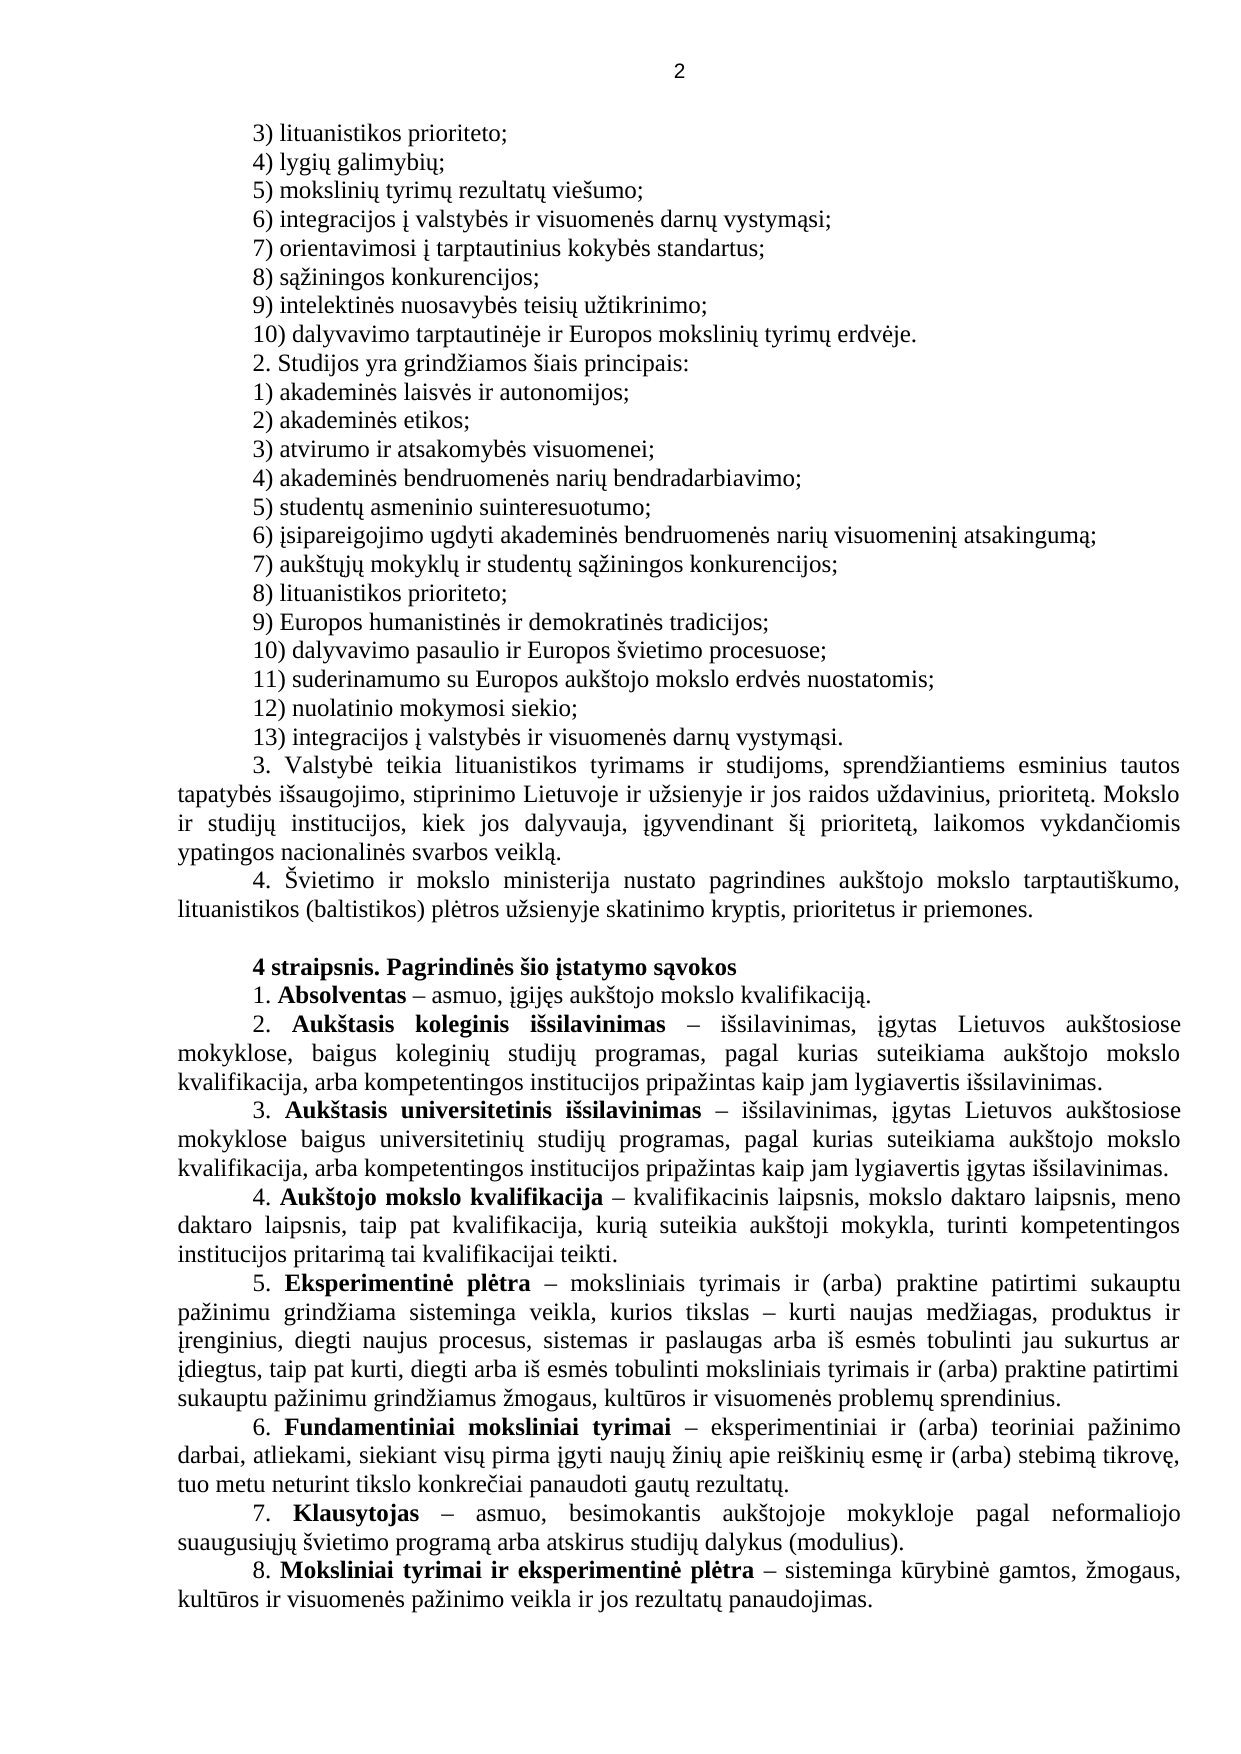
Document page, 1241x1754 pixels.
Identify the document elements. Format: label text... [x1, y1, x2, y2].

text 6) integracijos į valstybės ir visuomenės darnų vystymąsi; [177, 204, 1181, 233]
text 7) aukštųjų mokyklų ir studentų sąžiningos konkurencijos; [177, 549, 1181, 578]
text 4) akademinės bendruomenės narių bendradarbiavimo; [177, 463, 1181, 492]
text 1) akademinės laisvės ir autonomijos; [177, 377, 1181, 406]
text 6. Fundamentiniai moksliniai tyrimai – eksperimentiniai ir (arba) teoriniai pažinimo darbai, atliekami, siekiant visų pirma įgyti naujų žinių apie reiškinių esmę ir (arba) stebimą tikrovę, tuo metu neturint tikslo konkrečiai panaudoti gautų rezultatų. [177, 1412, 1181, 1498]
text 3. Valstybė teikia lituanistikos tyrimams ir studijoms, sprendžiantiems esminius tautos tapatybės išsaugojimo, stiprinimo Lietuvoje ir užsienyje ir jos raidos uždavinius, prioritetą. Mokslo ir studijų institucijos, kiek jos dalyvauja, įgyvendinant šį prioritetą, laikomos vykdančiomis ypatingos nacionalinės svarbos veiklą. [177, 751, 1181, 866]
text 10) dalyvavimo tarptautinėje ir Europos mokslinių tyrimų erdvėje. [177, 319, 1181, 348]
text 7. Klausytojas – asmuo, besimokantis aukštojoje mokykloje pagal neformaliojo suaugusiųjų švietimo programą arba atskirus studijų dalykus (modulius). [177, 1498, 1181, 1556]
text 9) intelektinės nuosavybės teisių užtikrinimo; [177, 291, 1181, 319]
text 3) atvirumo ir atsakomybės visuomenei; [177, 434, 1181, 463]
text 13) integracijos į valstybės ir visuomenės darnų vystymąsi. [177, 722, 1181, 751]
text 3. Aukštasis universitetinis išsilavinimas – išsilavinimas, įgytas Lietuvos aukštosiose mokyklose baigus universitetinių studijų programas, pagal kurias suteikiama aukštojo mokslo kvalifikacija, arba kompetentingos institucijos pripažintas kaip jam lygiavertis įgytas išsilavinimas. [177, 1096, 1181, 1182]
text 2. Studijos yra grindžiamos šiais principais: [177, 348, 1181, 377]
text 5) mokslinių tyrimų rezultatų viešumo; [177, 176, 1181, 204]
text 5. Eksperimentinė plėtra – moksliniais tyrimais ir (arba) praktine patirtimi sukauptu pažinimu grindžiama sisteminga veikla, kurios tikslas – kurti naujas medžiagas, produktus ir įrenginius, diegti naujus procesus, sistemas ir paslaugas arba iš esmės tobulinti jau sukurtus ar įdiegtus, taip pat kurti, diegti arba iš esmės tobulinti moksliniais tyrimais ir (arba) praktine patirtimi sukauptu pažinimu grindžiamus žmogaus, kultūros ir visuomenės problemų sprendinius. [177, 1268, 1181, 1412]
text 7) orientavimosi į tarptautinius kokybės standartus; [177, 233, 1181, 262]
text 2. Aukštasis koleginis išsilavinimas – išsilavinimas, įgytas Lietuvos aukštosiose mokyklose, baigus koleginių studijų programas, pagal kurias suteikiama aukštojo mokslo kvalifikacija, arba kompetentingos institucijos pripažintas kaip jam lygiavertis išsilavinimas. [177, 1009, 1181, 1096]
text 6) įsipareigojimo ugdyti akademinės bendruomenės narių visuomeninį atsakingumą; [177, 521, 1181, 549]
text 3) lituanistikos prioriteto; [177, 118, 1181, 147]
text 4. Švietimo ir mokslo ministerija nustato pagrindines aukštojo mokslo tarptautiškumo, lituanistikos (baltistikos) plėtros užsienyje skatinimo kryptis, prioritetus ir priemones. [177, 866, 1181, 923]
text 4) lygių galimybių; [177, 147, 1181, 176]
text 5) studentų asmeninio suinteresuotumo; [177, 492, 1181, 521]
text 8) lituanistikos prioriteto; [177, 578, 1181, 607]
text 1. Absolventas – asmuo, įgijęs aukštojo mokslo kvalifikaciją. [177, 981, 1181, 1009]
text 12) nuolatinio mokymosi siekio; [177, 693, 1181, 722]
text 2) akademinės etikos; [177, 406, 1181, 434]
text 10) dalyvavimo pasaulio ir Europos švietimo procesuose; [177, 636, 1181, 664]
text 8. Moksliniai tyrimai ir eksperimentinė plėtra – sisteminga kūrybinė gamtos, žmogaus, kultūros ir visuomenės pažinimo veikla ir jos rezultatų panaudojimas. [177, 1556, 1181, 1613]
text 4 straipsnis. Pagrindinės šio įstatymo sąvokos [177, 952, 1181, 981]
text 9) Europos humanistinės ir demokratinės tradicijos; [177, 607, 1181, 636]
text 11) suderinamumo su Europos aukštojo mokslo erdvės nuostatomis; [177, 664, 1181, 693]
text 8) sąžiningos konkurencijos; [177, 262, 1181, 291]
text 4. Aukštojo mokslo kvalifikacija – kvalifikacinis laipsnis, mokslo daktaro laipsnis, meno daktaro laipsnis, taip pat kvalifikacija, kurią suteikia aukštoji mokykla, turinti kompetentingos institucijos pritarimą tai kvalifikacijai teikti. [177, 1182, 1181, 1268]
